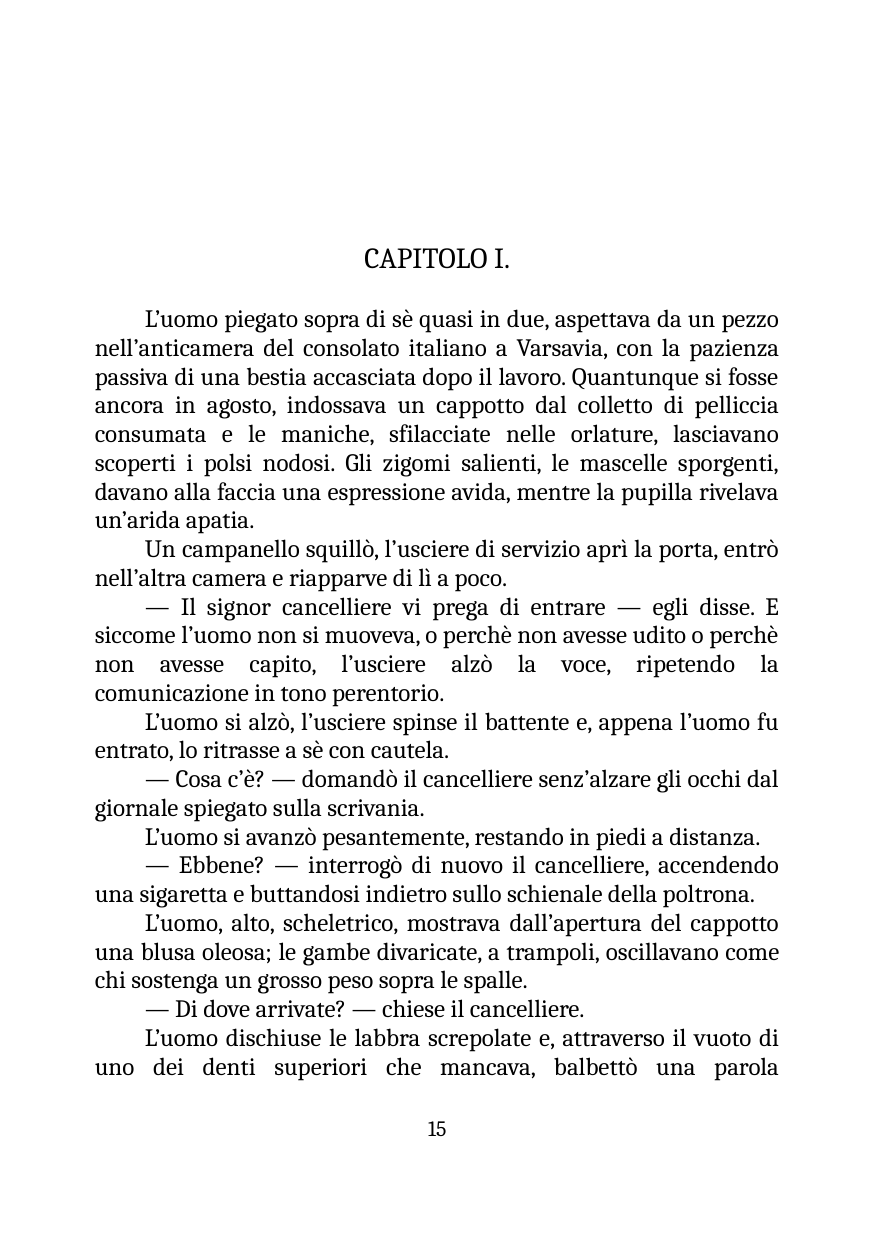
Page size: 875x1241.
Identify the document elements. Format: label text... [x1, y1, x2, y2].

text L’uomo si avanzò pesantemente, restando in piedi a distanza. [94, 823, 779, 851]
text Un campanello squillò, l’usciere di servizio aprì la porta, entrò nell’altra camera e riapparve di lì a poco. [94, 535, 779, 593]
text L’uomo, alto, scheletrico, mostrava dall’apertura del cappotto una blusa oleosa; le gambe divaricate, a trampoli, oscillavano come chi sostenga un grosso peso sopra le spalle. [94, 909, 779, 995]
subtitle CAPITOLO I. [94, 242, 779, 276]
text L’uomo si alzò, l’usciere spinse il battente e, appena l’uomo fu entrato, lo ritrasse a sè con cautela. [94, 708, 779, 765]
text — Cosa c’è? — domandò il cancelliere senz’alzare gli occhi dal giornale spiegato sulla scrivania. [94, 765, 779, 823]
text — Il signor cancelliere vi prega di entrare — egli disse. E siccome l’uomo non si muoveva, o perchè non avesse udito o perchè non avesse capito, l’usciere alzò la voce, ripetendo la comunicazione in tono perentorio. [94, 593, 779, 708]
text — Di dove arrivate? — chiese il cancelliere. [94, 995, 779, 1024]
text — Ebbene? — interrogò di nuovo il cancelliere, accendendo una sigaretta e buttandosi indietro sullo schienale della poltrona. [94, 851, 779, 909]
text L’uomo dischiuse le labbra screpolate e, attraverso il vuoto di uno dei denti superiori che mancava, balbettò una parola [94, 1024, 779, 1081]
text L’uomo piegato sopra di sè quasi in due, aspettava da un pezzo nell’anticamera del consolato italiano a Varsavia, con la pazienza passiva di una bestia accasciata dopo il lavoro. Quantunque si fosse ancora in agosto, indossava un cappotto dal colletto di pelliccia consumata e le maniche, sfilacciate nelle orlature, lasciavano scoperti i polsi nodosi. Gli zigomi salienti, le mascelle sporgenti, davano alla faccia una espressione avida, mentre la pupilla rivelava un’arida apatia. [94, 305, 779, 535]
